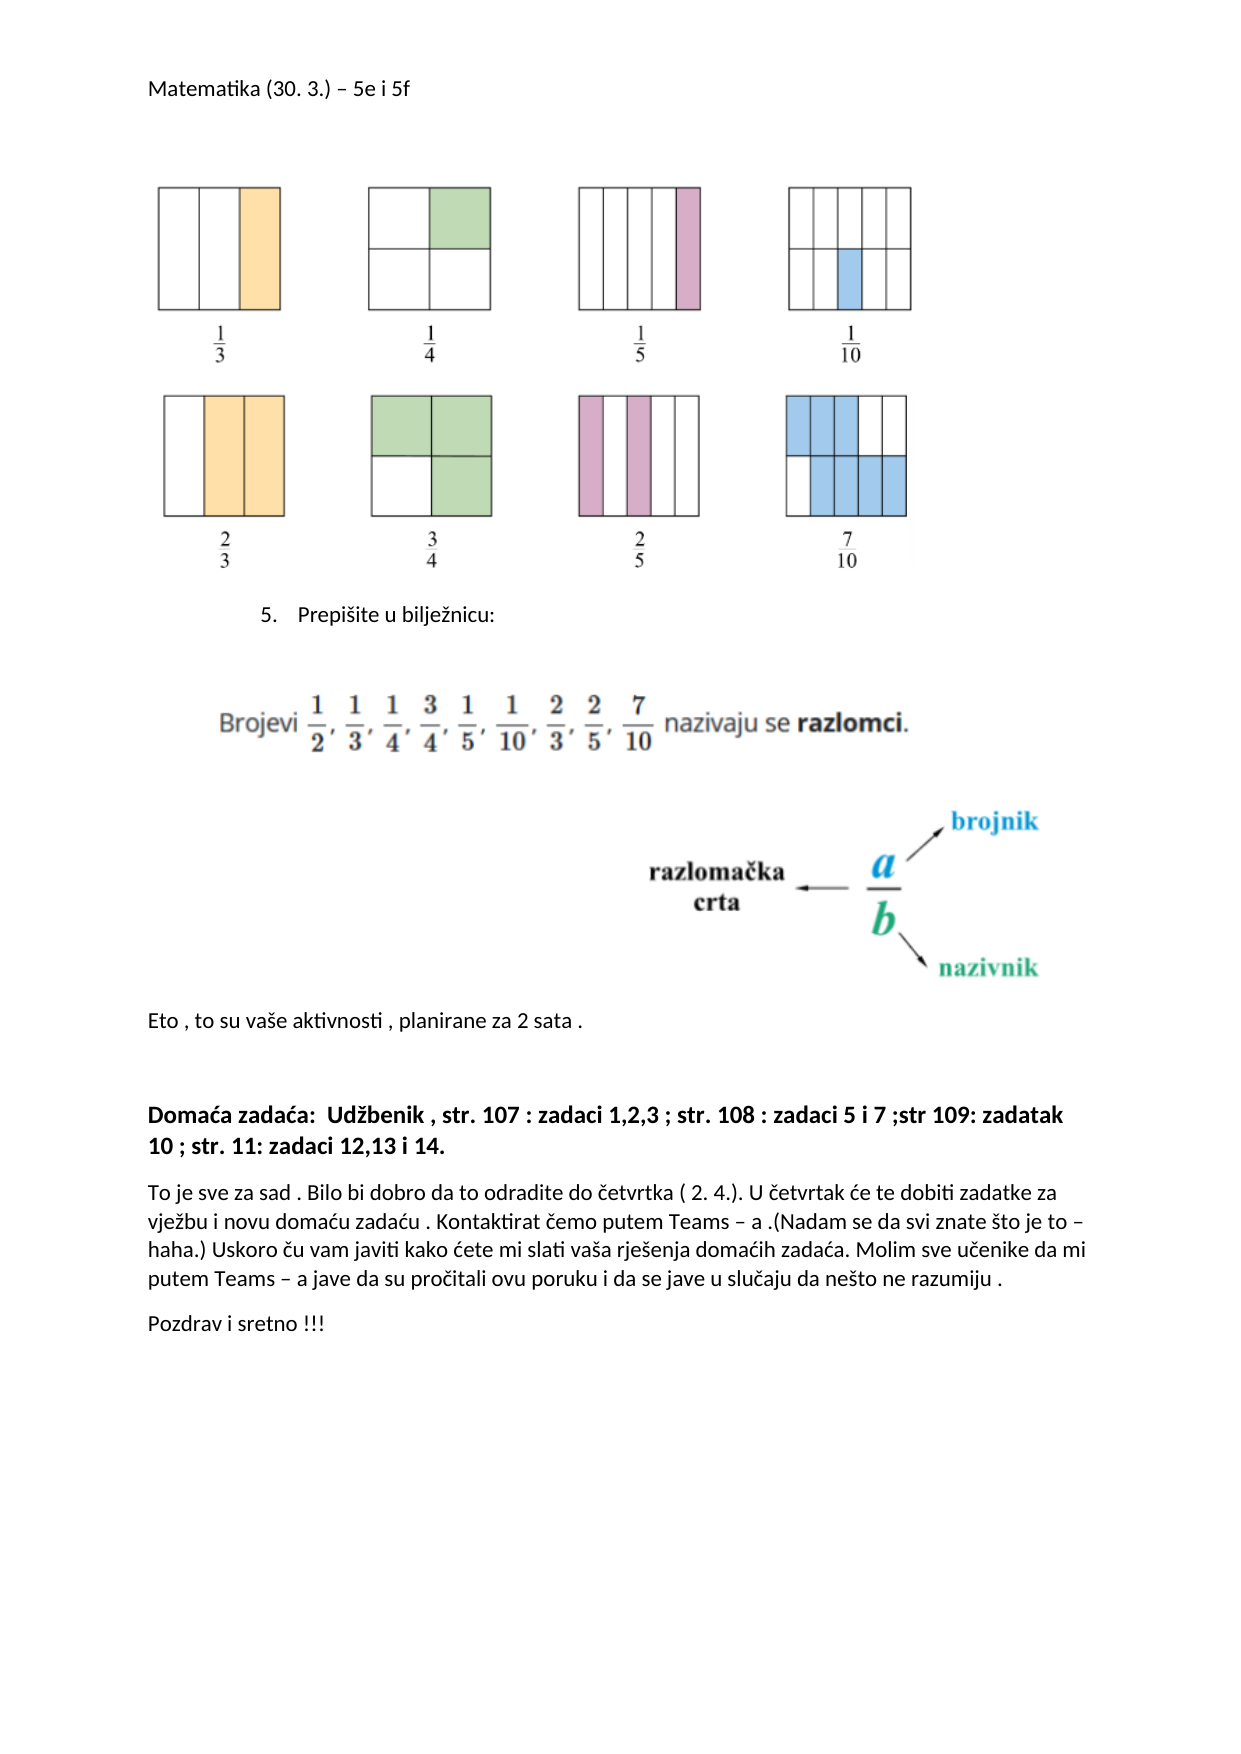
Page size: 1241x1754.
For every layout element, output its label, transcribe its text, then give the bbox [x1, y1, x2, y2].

text To je sve za sad . Bilo bi dobro da to odradite do četvrtka ( 2. 4.). U četvrtak će te dobiti zadatke za vježbu i novu domaću zadaću . Kontaktirat čemo putem Teams – a .(Nadam se da svi znate što je to – haha.) Uskoro ču vam javiti kako ćete mi slati vaša rješenja domaćih zadaća. Molim sve učenike da mi putem Teams – a jave da su pročitali ovu poruku i da se jave u slučaju da nešto ne razumiju . [148, 1178, 1093, 1292]
text Domaća zadaća: Udžbenik , str. 107 : zadaci 1,2,3 ; str. 108 : zadaci 5 i 7 ;str 109: zadatak 10 ; str. 11: zadaci 12,13 i 14. [148, 1099, 1093, 1161]
text Pozdrav i sretno !!! [148, 1309, 1093, 1337]
text Eto , to su vaše aktivnosti , planirane za 2 sata . [148, 1007, 1093, 1034]
list Prepišite u bilježnicu: [260, 600, 1093, 628]
